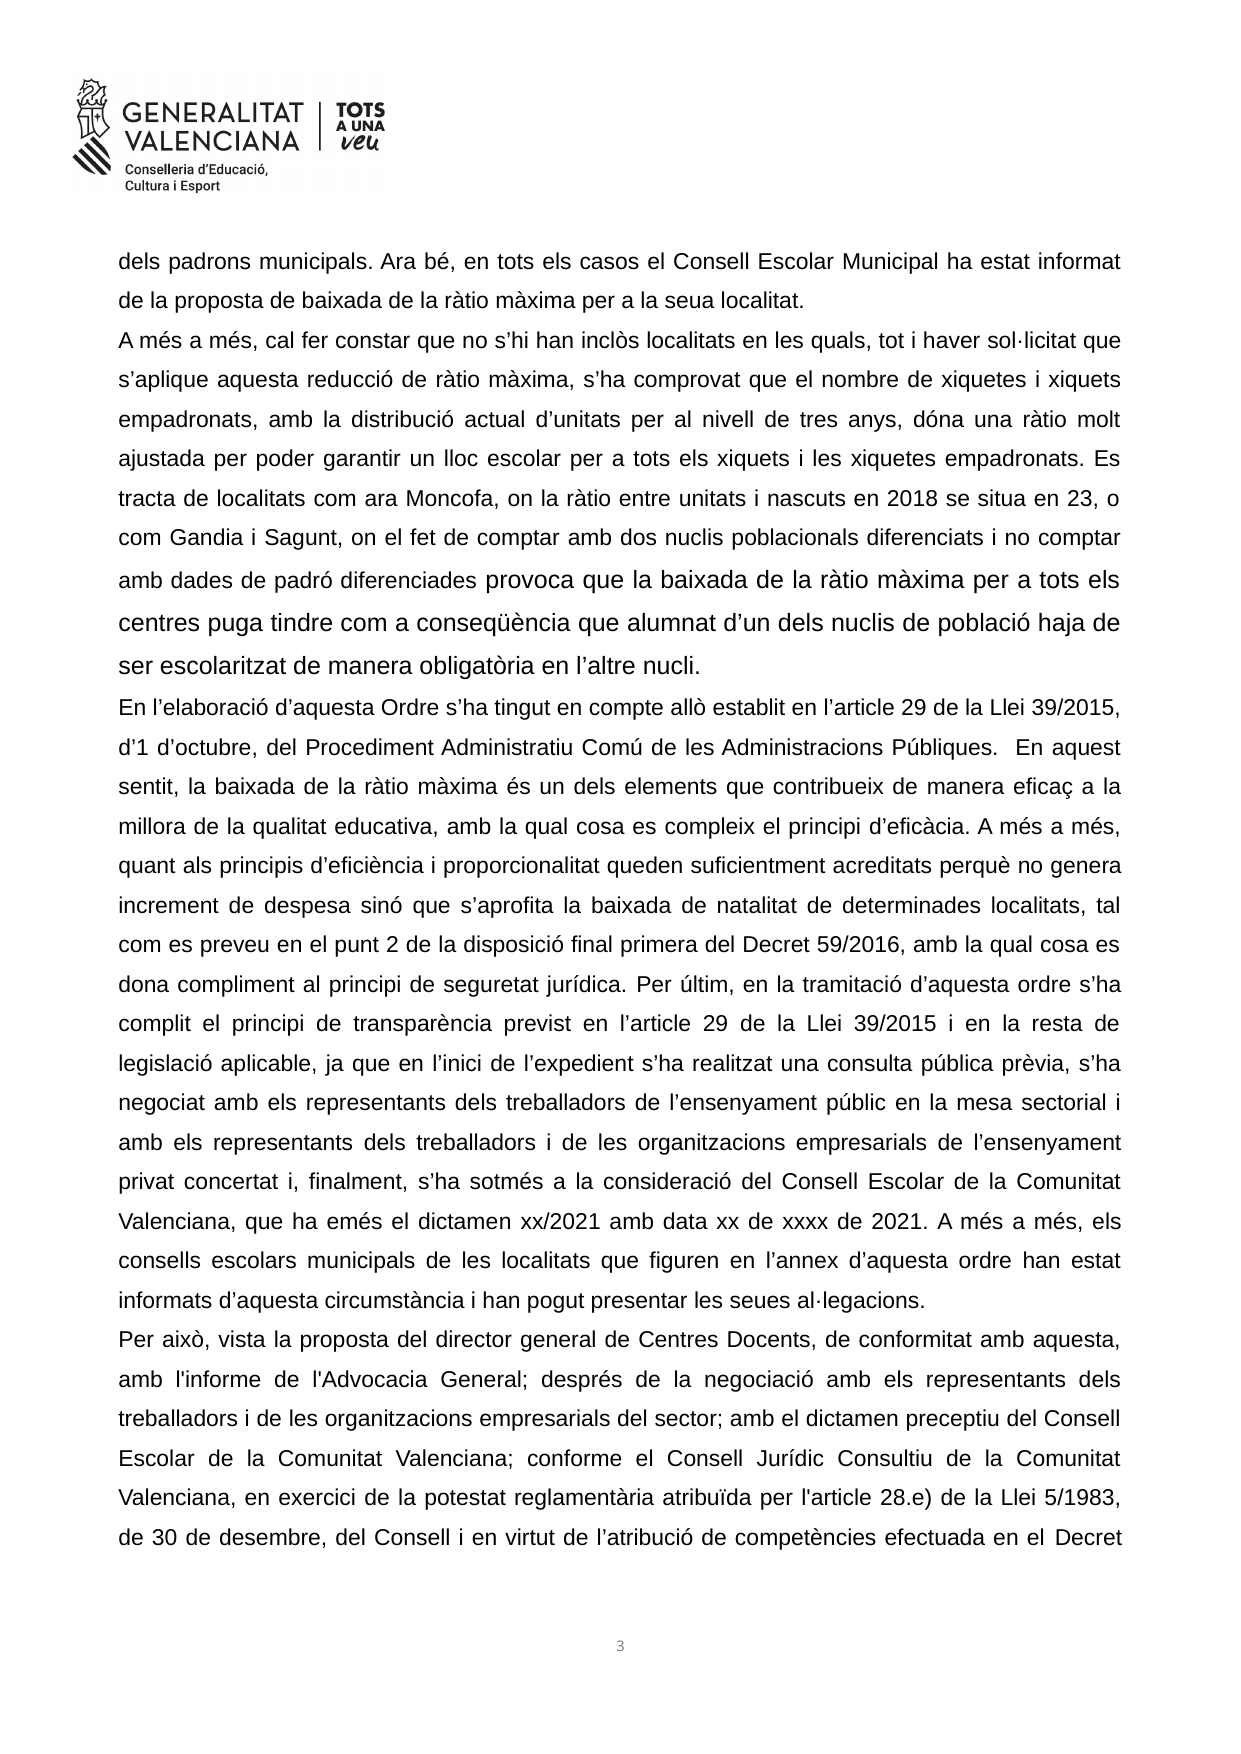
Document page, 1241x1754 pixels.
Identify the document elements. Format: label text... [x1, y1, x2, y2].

text Per això, vista la proposta del director general de Centres Docents, de conformitat amb aquesta, amb l'informe de l'Advocacia General; després de la negociació amb els representants dels treballadors i de les organitzacions empresarials del sector; amb el dictamen preceptiu del Consell Escolar de la Comunitat Valenciana; conforme el Consell Jurídic Consultiu de la Comunitat Valenciana, en exercici de la potestat reglamentària atribuïda per l'article 28.e) de la Llei 5/1983, de 30 de desembre, del Consell i en virtut de l’atribució de competències efectuada en el Decret [118, 1326, 1122, 1550]
text En l’elaboració d’aquesta Ordre s’ha tingut en compte allò establit en l’article 29 de la Llei 39/2015, d’1 d’octubre, del Procediment Administratiu Comú de les Administracions Públiques. En aquest sentit, la baixada de la ràtio màxima és un dels elements que contribueix de manera eficaç a la millora de la qualitat educativa, amb la qual cosa es compleix el principi d’eficàcia. A més a més, quant als principis d’eficiència i proporcionalitat queden suficientment acreditats perquè no genera increment de despesa sinó que s’aprofita la baixada de natalitat de determinades localitats, tal com es preveu en el punt 2 de la disposició final primera del Decret 59/2016, amb la qual cosa es dona compliment al principi de seguretat jurídica. Per últim, en la tramitació d’aquesta ordre s’ha complit el principi de transparència previst en l’article 29 de la Llei 39/2015 i en la resta de legislació aplicable, ja que en l’inici de l’expedient s’ha realitzat una consulta pública prèvia, s’ha negociat amb els representants dels treballadors de l’ensenyament públic en la mesa sectorial i amb els representants dels treballadors i de les organitzacions empresarials de l’ensenyament privat concertat i, finalment, s’ha sotmés a la consideració del Consell Escolar de la Comunitat Valenciana, que ha emés el dictamen xx/2021 amb data xx de xxxx de 2021. A més a més, els consells escolars municipals de les localitats que figuren en l’annex d’aquesta ordre han estat informats d’aquesta circumstància i han pogut presentar les seues al·legacions. [118, 694, 1122, 1313]
text A més a més, cal fer constar que no s’hi han inclòs localitats en les quals, tot i haver sol·licitat que s’aplique aquesta reducció de ràtio màxima, s’ha comprovat que el nombre de xiquetes i xiquets empadronats, amb la distribució actual d’unitats per al nivell de tres anys, dóna una ràtio molt ajustada per poder garantir un lloc escolar per a tots els xiquets i les xiquetes empadronats. Es tracta de localitats com ara Moncofa, on la ràtio entre unitats i nascuts en 2018 se situa en 23, o com Gandia i Sagunt, on el fet de comptar amb dos nuclis poblacionals diferenciats i no comptar amb dades de padró diferenciades provoca que la baixada de la ràtio màxima per a tots els centres puga tindre com a conseqüència que alumnat d’un dels nuclis de població haja de ser escolaritzat de manera obligatòria en l’altre nucli. [118, 327, 1122, 680]
picture [68, 70, 389, 196]
text dels padrons municipals. Ara bé, en tots els casos el Consell Escolar Municipal ha estat informat de la proposta de baixada de la ràtio màxima per a la seua localitat. [118, 248, 1122, 314]
